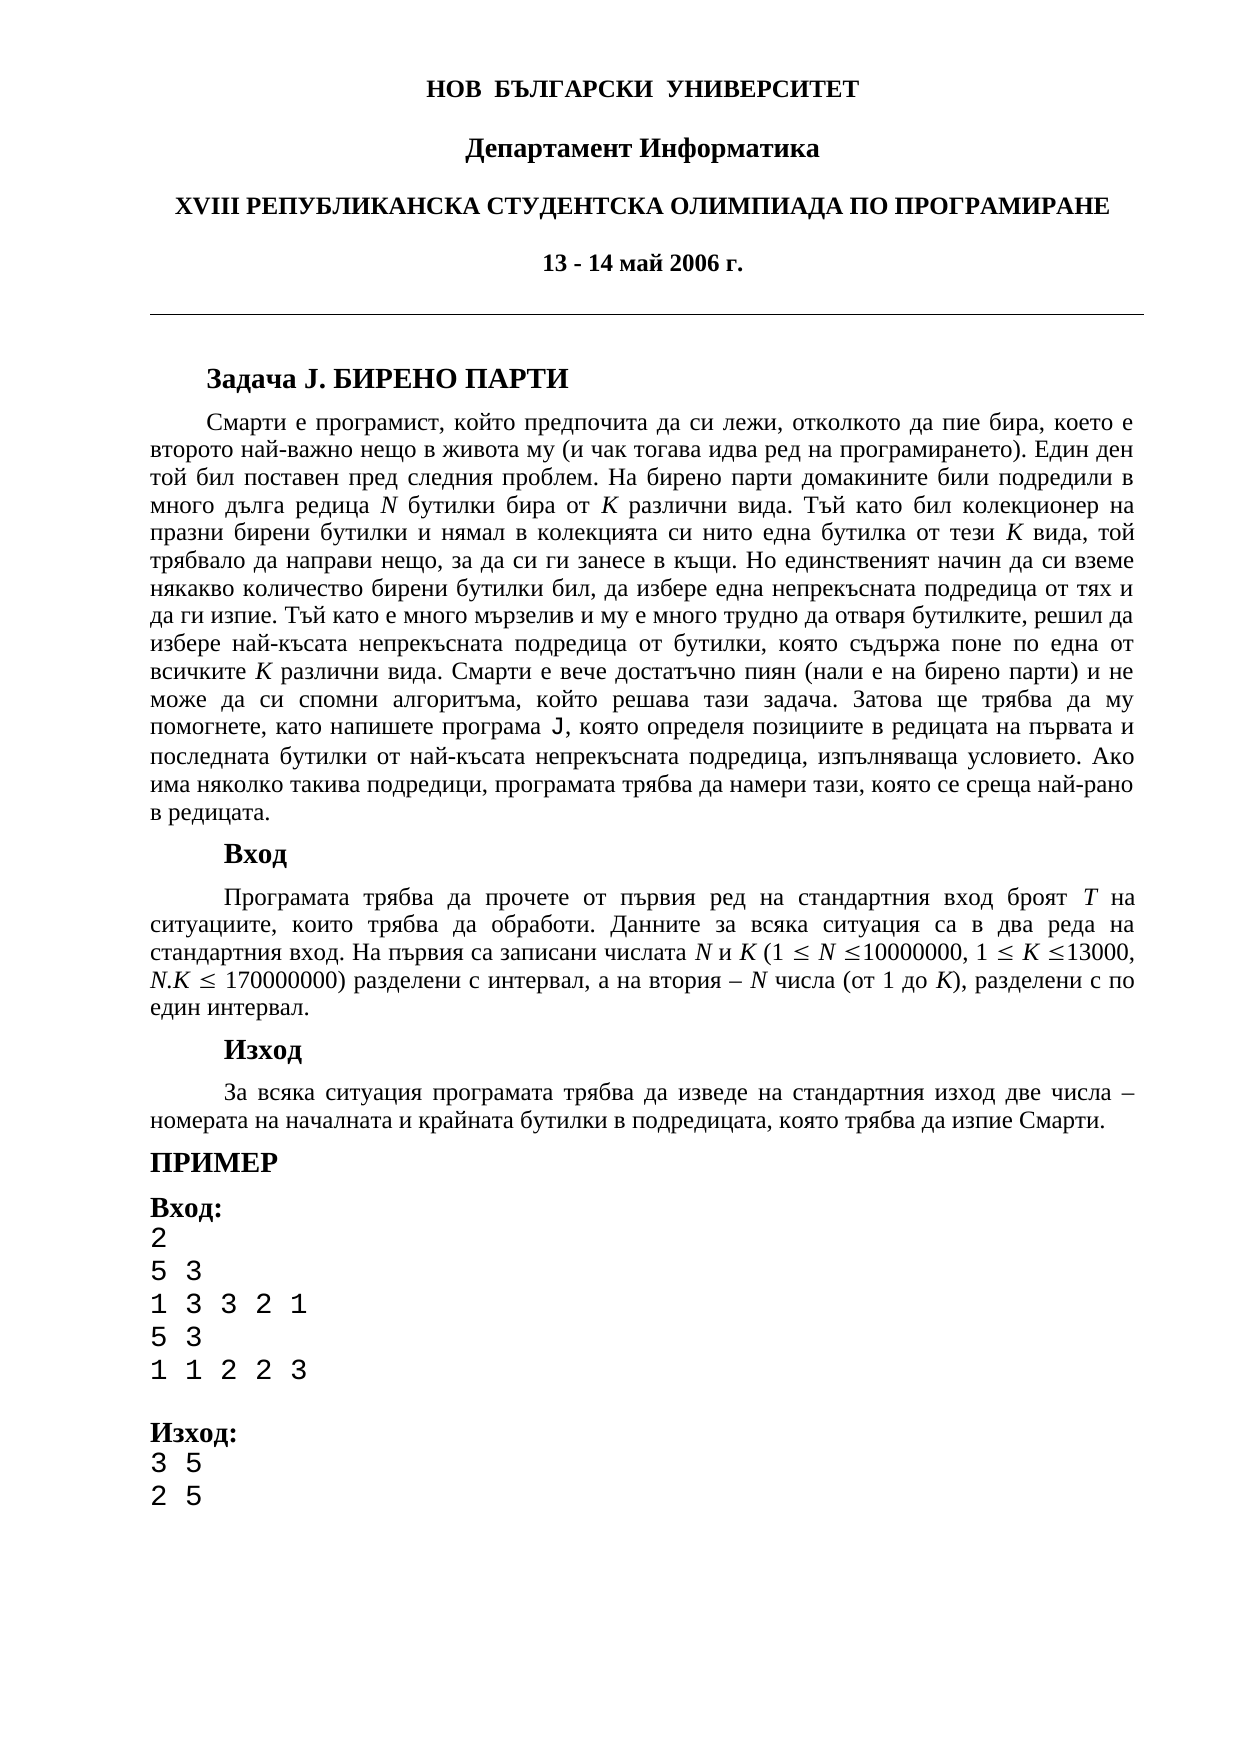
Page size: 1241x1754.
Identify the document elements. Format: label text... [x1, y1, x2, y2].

text Задача J. БИРЕНО ПАРТИ [150, 363, 1135, 395]
text Департамент Информатика [150, 132, 1135, 163]
text НОВ БЪЛГАРСКИ УНИВЕРСИТЕТ [150, 75, 1135, 103]
text 1 1 2 2 3 [150, 1356, 1135, 1388]
text ПРИМЕР [150, 1146, 1135, 1179]
text Програмата трябва да прочете от първия ред на стандартния вход броят T на ситуациите, които трябва да обработи. Данните за всяка ситуация са в два реда на стандартния вход. На първия са записани числата N и K (1 £ N £10000000, 1 £ K £13000, N.K £ 170000000) разделени с интервал, а на втория – N числа (от 1 до K), разделени с по един интервал. [150, 883, 1135, 1021]
text 3 5 [150, 1448, 1135, 1482]
text 2 [150, 1223, 1135, 1256]
text Изход: [150, 1416, 1135, 1448]
text Смарти е програмист, който предпочита да си лежи, отколкото да пие бира, което е второто най-важно нещо в живота му (и чак тогава идва ред на програмирането). Един ден той бил поставен пред следния проблем. На бирено парти домакините били подредили в много дълга редица N бутилки бира от K различни вида. Тъй като бил колекционер на празни бирени бутилки и нямал в колекцията си нито една бутилка от тези K вида, той трябвало да направи нещо, за да си ги занесе в къщи. Но единственият начин да си вземе някакво количество бирени бутилки бил, да избере една непрекъсната подредица от тях и да ги изпие. Тъй като е много мързелив и му е много трудно да отваря бутилките, решил да избере най-късата непрекъсната подредица от бутилки, която съдържа поне по една от всичките K различни вида. Смарти е вече достатъчно пиян (нали е на бирено парти) и не може да си спомни алгоритъма, който решава тази задача. Затова ще трябва да му помогнете, като напишете програма J, която определя позициите в редицата на първата и последната бутилки от най-късата непрекъсната подредица, изпълняваща условието. Ако има няколко такива подредици, програмата трябва да намери тази, която се среща най-рано в редицата. [150, 408, 1135, 825]
subtitle Изход [150, 1034, 1135, 1066]
text За всяка ситуация програмата трябва да изведе на стандартния изход две числа – номерата на началната и крайната бутилки в подредицата, която трябва да изпие Смарти. [150, 1078, 1135, 1134]
text 5 3 [150, 1322, 1135, 1356]
text XVIIІ РЕПУБЛИКАНСКА СТУДЕНТСКА ОЛИМПИАДА ПО ПРОГРАМИРАНЕ [150, 192, 1135, 220]
subtitle Вход [150, 838, 1135, 870]
text 1 3 3 2 1 [150, 1289, 1135, 1322]
text 13 - 14 май 2006 г. [150, 249, 1135, 277]
text Вход: [150, 1191, 1135, 1223]
text 5 3 [150, 1256, 1135, 1289]
text 2 5 [150, 1482, 1135, 1514]
